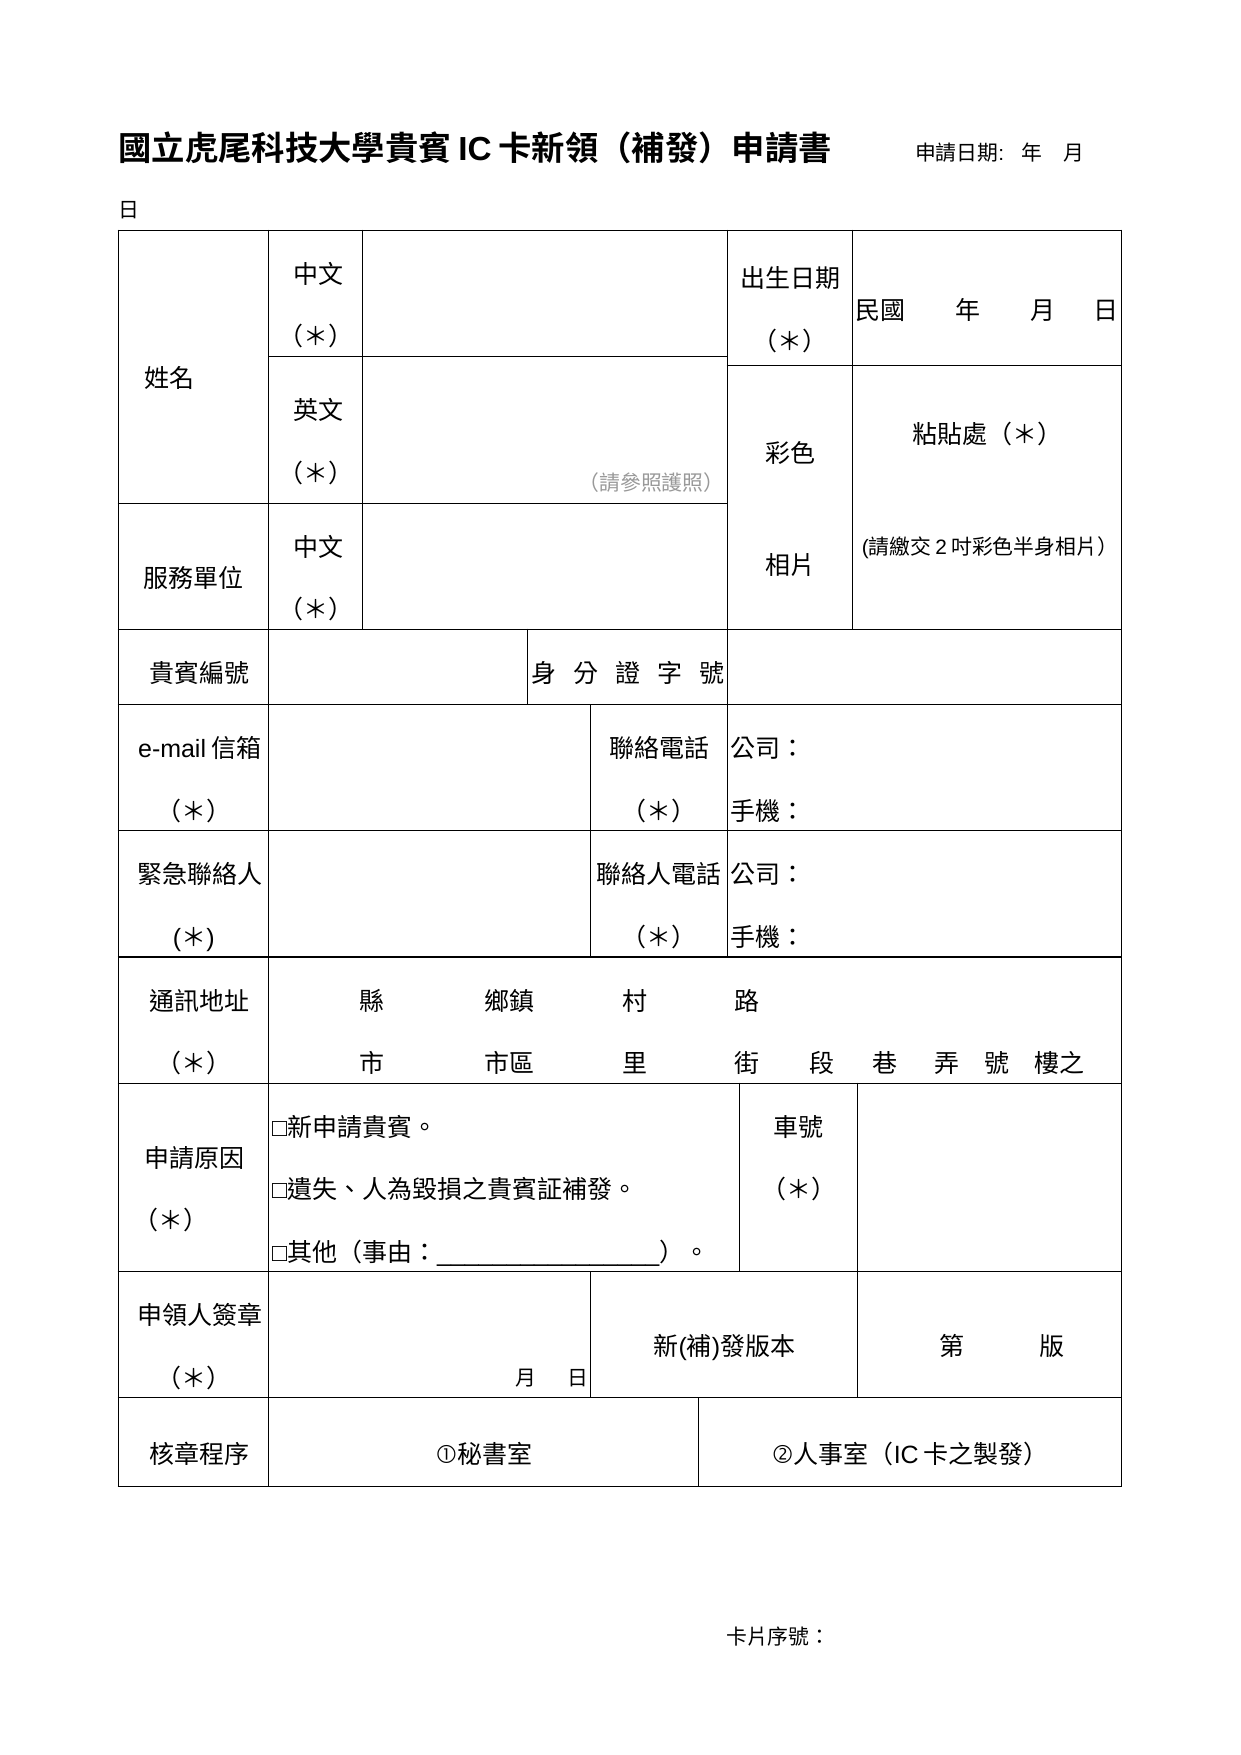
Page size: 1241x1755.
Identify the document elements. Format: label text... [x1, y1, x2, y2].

table_cell [858, 1084, 1121, 1271]
table_cell 貴賓編號 (人事室編) [119, 630, 268, 704]
table_cell 身分證字號（＊） [528, 630, 727, 704]
table_cell 服務單位 [119, 504, 268, 628]
table_cell 車號 （＊） [740, 1084, 857, 1271]
table_cell 粘貼處（＊） (請繳交2吋彩色半身相片） [853, 366, 1121, 628]
table_header 姓名 [119, 231, 268, 502]
text 國立虎尾科技大學貴賓IC卡新領（補發）申請書 申請日期: 年 月 日 [118, 104, 1122, 229]
table_header 民國 年 月 日 [853, 231, 1121, 365]
table_cell □新申請貴賓。 □遺失、人為毀損之貴賓証補發。 □其他（事由：________________）。 [269, 1084, 739, 1271]
table_cell 聯絡電話（＊） [591, 705, 727, 830]
table_cell 新(補)發版本 [591, 1272, 857, 1397]
table_cell [728, 630, 1121, 704]
table_cell 公司： 手機： [728, 705, 1121, 830]
table_header [363, 231, 727, 356]
table_cell 申請原因（＊） [119, 1084, 268, 1271]
table_cell 縣 鄉鎮 村 路 市 市區 里 街 段 巷 弄 號 樓之 [269, 958, 1121, 1082]
table_cell 人事室（IC卡之製發） [699, 1398, 1121, 1486]
table_cell 英文（＊） [269, 357, 362, 502]
table_cell 第 版 [858, 1272, 1121, 1397]
table_cell 核章程序 [119, 1398, 268, 1486]
table_cell 月 日 [269, 1272, 590, 1397]
table_cell 聯絡人電話（＊） [591, 831, 727, 956]
table_cell 秘書室 [269, 1398, 698, 1486]
table_header 出生日期（＊） [728, 231, 852, 365]
table_cell [363, 504, 727, 628]
table_cell 通訊地址（＊） [119, 958, 268, 1082]
table_cell [269, 705, 590, 830]
table_cell e-mail信箱（＊） [119, 705, 268, 830]
table_cell 中文（＊） [269, 504, 362, 628]
table_cell 彩色 相片 [728, 366, 852, 628]
table_header 中文（＊） [269, 231, 362, 356]
table_cell [269, 831, 590, 956]
table_cell 公司： 手機： [728, 831, 1121, 956]
table_cell 緊急聯絡人(＊) [119, 831, 268, 956]
table_cell （請參照護照） [363, 357, 727, 502]
table_cell 申領人簽章（＊） [119, 1272, 268, 1397]
table_cell [269, 630, 527, 704]
